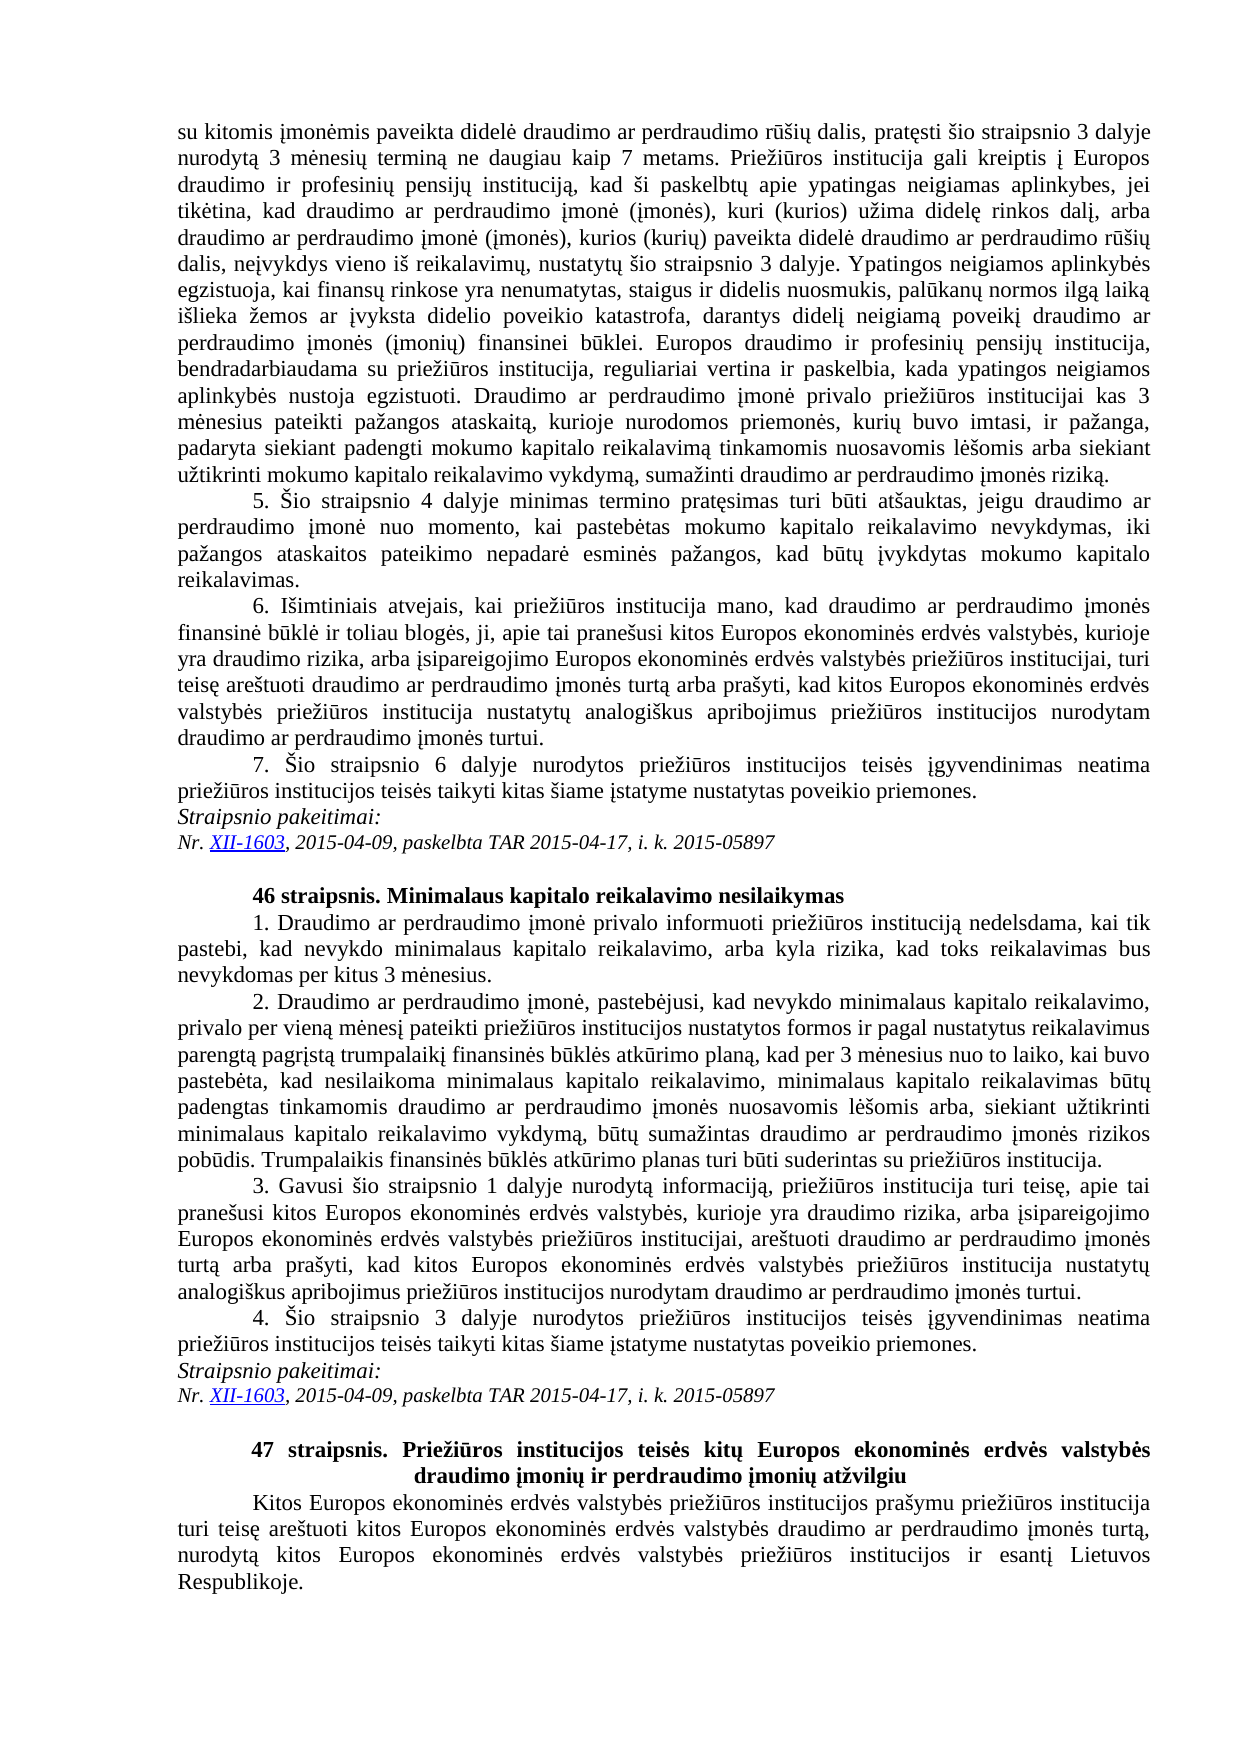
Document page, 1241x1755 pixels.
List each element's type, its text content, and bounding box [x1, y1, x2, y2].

text Nr. XII-1603, 2015-04-09, paskelbta TAR 2015-04-17, i. k. 2015-05897 [177, 1383, 1152, 1407]
text 5. Šio straipsnio 4 dalyje minimas termino pratęsimas turi būti atšauktas, jeigu draudimo ar perdraudimo įmonė nuo momento, kai pastebėtas mokumo kapitalo reikalavimo nevykdymas, iki pažangos ataskaitos pateikimo nepadarė esminės pažangos, kad būtų įvykdytas mokumo kapitalo reikalavimas. [177, 487, 1152, 592]
text Nr. XII-1603, 2015-04-09, paskelbta TAR 2015-04-17, i. k. 2015-05897 [177, 830, 1152, 854]
text 1. Draudimo ar perdraudimo įmonė privalo informuoti priežiūros instituciją nedelsdama, kai tik pastebi, kad nevykdo minimalaus kapitalo reikalavimo, arba kyla rizika, kad toks reikalavimas bus nevykdomas per kitus 3 mėnesius. [177, 909, 1152, 988]
text su kitomis įmonėmis paveikta didelė draudimo ar perdraudimo rūšių dalis, pratęsti šio straipsnio 3 dalyje nurodytą 3 mėnesių terminą ne daugiau kaip 7 metams. Priežiūros institucija gali kreiptis į Europos draudimo ir profesinių pensijų instituciją, kad ši paskelbtų apie ypatingas neigiamas aplinkybes, jei tikėtina, kad draudimo ar perdraudimo įmonė (įmonės), kuri (kurios) užima didelę rinkos dalį, arba draudimo ar perdraudimo įmonė (įmonės), kurios (kurių) paveikta didelė draudimo ar perdraudimo rūšių dalis, neįvykdys vieno iš reikalavimų, nustatytų šio straipsnio 3 dalyje. Ypatingos neigiamos aplinkybės egzistuoja, kai finansų rinkose yra nenumatytas, staigus ir didelis nuosmukis, palūkanų normos ilgą laiką išlieka žemos ar įvyksta didelio poveikio katastrofa, darantys didelį neigiamą poveikį draudimo ar perdraudimo įmonės (įmonių) finansinei būklei. Europos draudimo ir profesinių pensijų institucija, bendradarbiaudama su priežiūros institucija, reguliariai vertina ir paskelbia, kada ypatingos neigiamos aplinkybės nustoja egzistuoti. Draudimo ar perdraudimo įmonė privalo priežiūros institucijai kas 3 mėnesius pateikti pažangos ataskaitą, kurioje nurodomos priemonės, kurių buvo imtasi, ir pažanga, padaryta siekiant padengti mokumo kapitalo reikalavimą tinkamomis nuosavomis lėšomis arba siekiant užtikrinti mokumo kapitalo reikalavimo vykdymą, sumažinti draudimo ar perdraudimo įmonės riziką. [177, 118, 1152, 487]
text 7. Šio straipsnio 6 dalyje nurodytos priežiūros institucijos teisės įgyvendinimas neatima priežiūros institucijos teisės taikyti kitas šiame įstatyme nustatytas poveikio priemones. [177, 751, 1152, 803]
text 47 straipsnis. Priežiūros institucijos teisės kitų Europos ekonominės erdvės valstybės draudimo įmonių ir perdraudimo įmonių atžvilgiu [251, 1436, 1152, 1489]
text Straipsnio pakeitimai: [177, 1357, 1152, 1383]
text Kitos Europos ekonominės erdvės valstybės priežiūros institucijos prašymu priežiūros institucija turi teisę areštuoti kitos Europos ekonominės erdvės valstybės draudimo ar perdraudimo įmonės turtą, nurodytą kitos Europos ekonominės erdvės valstybės priežiūros institucijos ir esantį Lietuvos Respublikoje. [177, 1489, 1152, 1594]
text 46 straipsnis. Minimalaus kapitalo reikalavimo nesilaikymas [177, 882, 1152, 909]
text 2. Draudimo ar perdraudimo įmonė, pastebėjusi, kad nevykdo minimalaus kapitalo reikalavimo, privalo per vieną mėnesį pateikti priežiūros institucijos nustatytos formos ir pagal nustatytus reikalavimus parengtą pagrįstą trumpalaikį finansinės būklės atkūrimo planą, kad per 3 mėnesius nuo to laiko, kai buvo pastebėta, kad nesilaikoma minimalaus kapitalo reikalavimo, minimalaus kapitalo reikalavimas būtų padengtas tinkamomis draudimo ar perdraudimo įmonės nuosavomis lėšomis arba, siekiant užtikrinti minimalaus kapitalo reikalavimo vykdymą, būtų sumažintas draudimo ar perdraudimo įmonės rizikos pobūdis. Trumpalaikis finansinės būklės atkūrimo planas turi būti suderintas su priežiūros institucija. [177, 988, 1152, 1172]
text 3. Gavusi šio straipsnio 1 dalyje nurodytą informaciją, priežiūros institucija turi teisę, apie tai pranešusi kitos Europos ekonominės erdvės valstybės, kurioje yra draudimo rizika, arba įsipareigojimo Europos ekonominės erdvės valstybės priežiūros institucijai, areštuoti draudimo ar perdraudimo įmonės turtą arba prašyti, kad kitos Europos ekonominės erdvės valstybės priežiūros institucija nustatytų analogiškus apribojimus priežiūros institucijos nurodytam draudimo ar perdraudimo įmonės turtui. [177, 1172, 1152, 1304]
text 6. Išimtiniais atvejais, kai priežiūros institucija mano, kad draudimo ar perdraudimo įmonės finansinė būklė ir toliau blogės, ji, apie tai pranešusi kitos Europos ekonominės erdvės valstybės, kurioje yra draudimo rizika, arba įsipareigojimo Europos ekonominės erdvės valstybės priežiūros institucijai, turi teisę areštuoti draudimo ar perdraudimo įmonės turtą arba prašyti, kad kitos Europos ekonominės erdvės valstybės priežiūros institucija nustatytų analogiškus apribojimus priežiūros institucijos nurodytam draudimo ar perdraudimo įmonės turtui. [177, 592, 1152, 751]
text Straipsnio pakeitimai: [177, 803, 1152, 830]
text 4. Šio straipsnio 3 dalyje nurodytos priežiūros institucijos teisės įgyvendinimas neatima priežiūros institucijos teisės taikyti kitas šiame įstatyme nustatytas poveikio priemones. [177, 1304, 1152, 1357]
